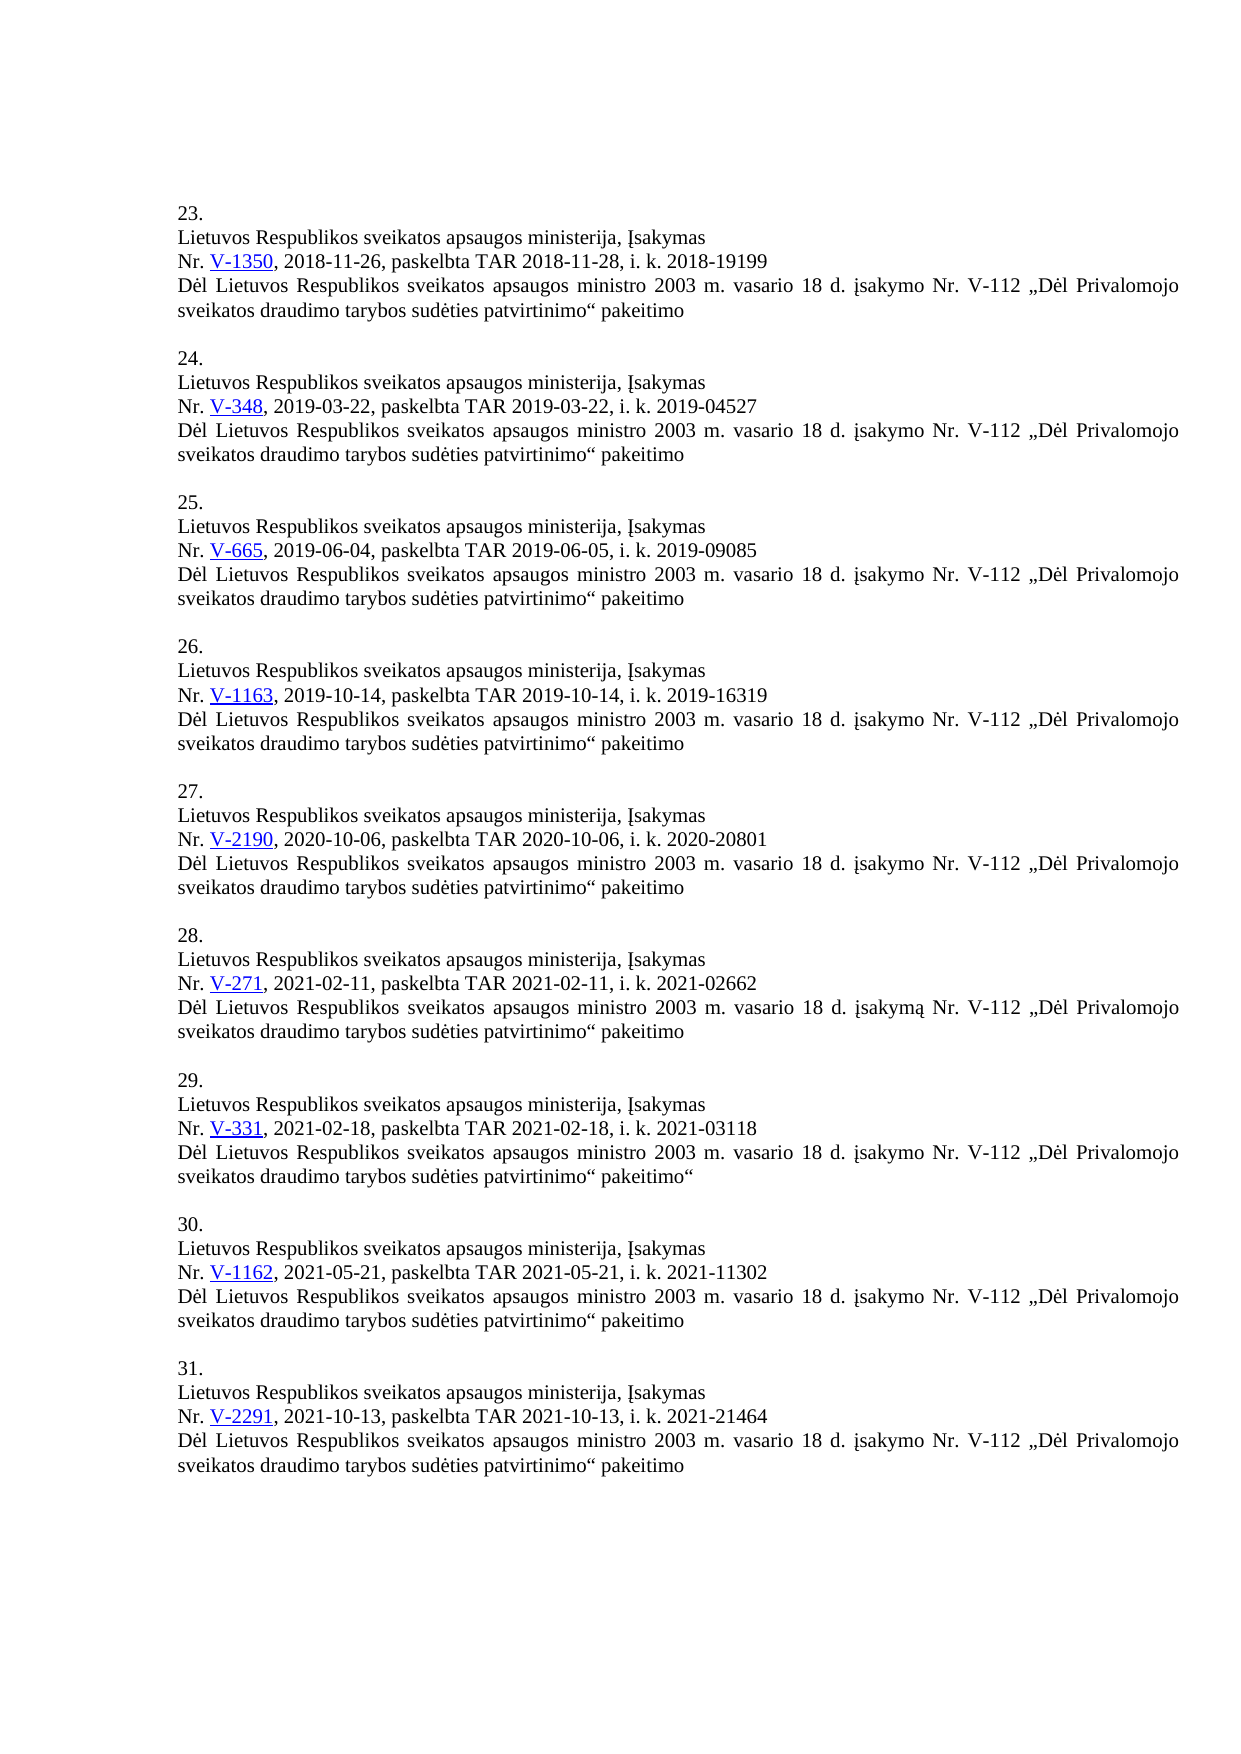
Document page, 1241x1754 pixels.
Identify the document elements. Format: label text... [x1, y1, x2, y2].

text 25. [177, 490, 1181, 514]
text 31. [177, 1356, 1181, 1380]
text Nr. V-348, 2019-03-22, paskelbta TAR 2019-03-22, i. k. 2019-04527 [177, 394, 1181, 418]
text Dėl Lietuvos Respublikos sveikatos apsaugos ministro 2003 m. vasario 18 d. įsakymo Nr. V-112 „Dėl Privalomojo sveikatos draudimo tarybos sudėties patvirtinimo“ pakeitimo [177, 418, 1181, 466]
text 29. [177, 1067, 1181, 1092]
text Dėl Lietuvos Respublikos sveikatos apsaugos ministro 2003 m. vasario 18 d. įsakymo Nr. V-112 „Dėl Privalomojo sveikatos draudimo tarybos sudėties patvirtinimo“ pakeitimo [177, 1428, 1181, 1477]
text Nr. V-1350, 2018-11-26, paskelbta TAR 2018-11-28, i. k. 2018-19199 [177, 249, 1181, 273]
text Dėl Lietuvos Respublikos sveikatos apsaugos ministro 2003 m. vasario 18 d. įsakymą Nr. V-112 „Dėl Privalomojo sveikatos draudimo tarybos sudėties patvirtinimo“ pakeitimo [177, 995, 1181, 1043]
text Dėl Lietuvos Respublikos sveikatos apsaugos ministro 2003 m. vasario 18 d. įsakymo Nr. V-112 „Dėl Privalomojo sveikatos draudimo tarybos sudėties patvirtinimo“ pakeitimo [177, 851, 1181, 899]
text Dėl Lietuvos Respublikos sveikatos apsaugos ministro 2003 m. vasario 18 d. įsakymo Nr. V-112 „Dėl Privalomojo sveikatos draudimo tarybos sudėties patvirtinimo“ pakeitimo [177, 1284, 1181, 1332]
text Nr. V-271, 2021-02-11, paskelbta TAR 2021-02-11, i. k. 2021-02662 [177, 971, 1181, 995]
text 23. [177, 201, 1181, 225]
text 24. [177, 346, 1181, 370]
text 28. [177, 923, 1181, 947]
text Lietuvos Respublikos sveikatos apsaugos ministerija, Įsakymas [177, 947, 1181, 971]
text Dėl Lietuvos Respublikos sveikatos apsaugos ministro 2003 m. vasario 18 d. įsakymo Nr. V-112 „Dėl Privalomojo sveikatos draudimo tarybos sudėties patvirtinimo“ pakeitimo“ [177, 1140, 1181, 1188]
text Nr. V-2190, 2020-10-06, paskelbta TAR 2020-10-06, i. k. 2020-20801 [177, 827, 1181, 851]
text 27. [177, 779, 1181, 803]
text Lietuvos Respublikos sveikatos apsaugos ministerija, Įsakymas [177, 803, 1181, 827]
text 30. [177, 1212, 1181, 1236]
text Dėl Lietuvos Respublikos sveikatos apsaugos ministro 2003 m. vasario 18 d. įsakymo Nr. V-112 „Dėl Privalomojo sveikatos draudimo tarybos sudėties patvirtinimo“ pakeitimo [177, 273, 1181, 322]
text Dėl Lietuvos Respublikos sveikatos apsaugos ministro 2003 m. vasario 18 d. įsakymo Nr. V-112 „Dėl Privalomojo sveikatos draudimo tarybos sudėties patvirtinimo“ pakeitimo [177, 707, 1181, 755]
text Lietuvos Respublikos sveikatos apsaugos ministerija, Įsakymas [177, 1236, 1181, 1260]
text Dėl Lietuvos Respublikos sveikatos apsaugos ministro 2003 m. vasario 18 d. įsakymo Nr. V-112 „Dėl Privalomojo sveikatos draudimo tarybos sudėties patvirtinimo“ pakeitimo [177, 562, 1181, 610]
text 26. [177, 634, 1181, 658]
text Nr. V-1163, 2019-10-14, paskelbta TAR 2019-10-14, i. k. 2019-16319 [177, 682, 1181, 707]
text Lietuvos Respublikos sveikatos apsaugos ministerija, Įsakymas [177, 1380, 1181, 1404]
text Nr. V-1162, 2021-05-21, paskelbta TAR 2021-05-21, i. k. 2021-11302 [177, 1260, 1181, 1284]
text Lietuvos Respublikos sveikatos apsaugos ministerija, Įsakymas [177, 658, 1181, 682]
text Nr. V-331, 2021-02-18, paskelbta TAR 2021-02-18, i. k. 2021-03118 [177, 1116, 1181, 1140]
text Lietuvos Respublikos sveikatos apsaugos ministerija, Įsakymas [177, 225, 1181, 249]
text Lietuvos Respublikos sveikatos apsaugos ministerija, Įsakymas [177, 514, 1181, 538]
text Nr. V-2291, 2021-10-13, paskelbta TAR 2021-10-13, i. k. 2021-21464 [177, 1404, 1181, 1428]
text Lietuvos Respublikos sveikatos apsaugos ministerija, Įsakymas [177, 370, 1181, 394]
text Nr. V-665, 2019-06-04, paskelbta TAR 2019-06-05, i. k. 2019-09085 [177, 538, 1181, 562]
text Lietuvos Respublikos sveikatos apsaugos ministerija, Įsakymas [177, 1092, 1181, 1116]
